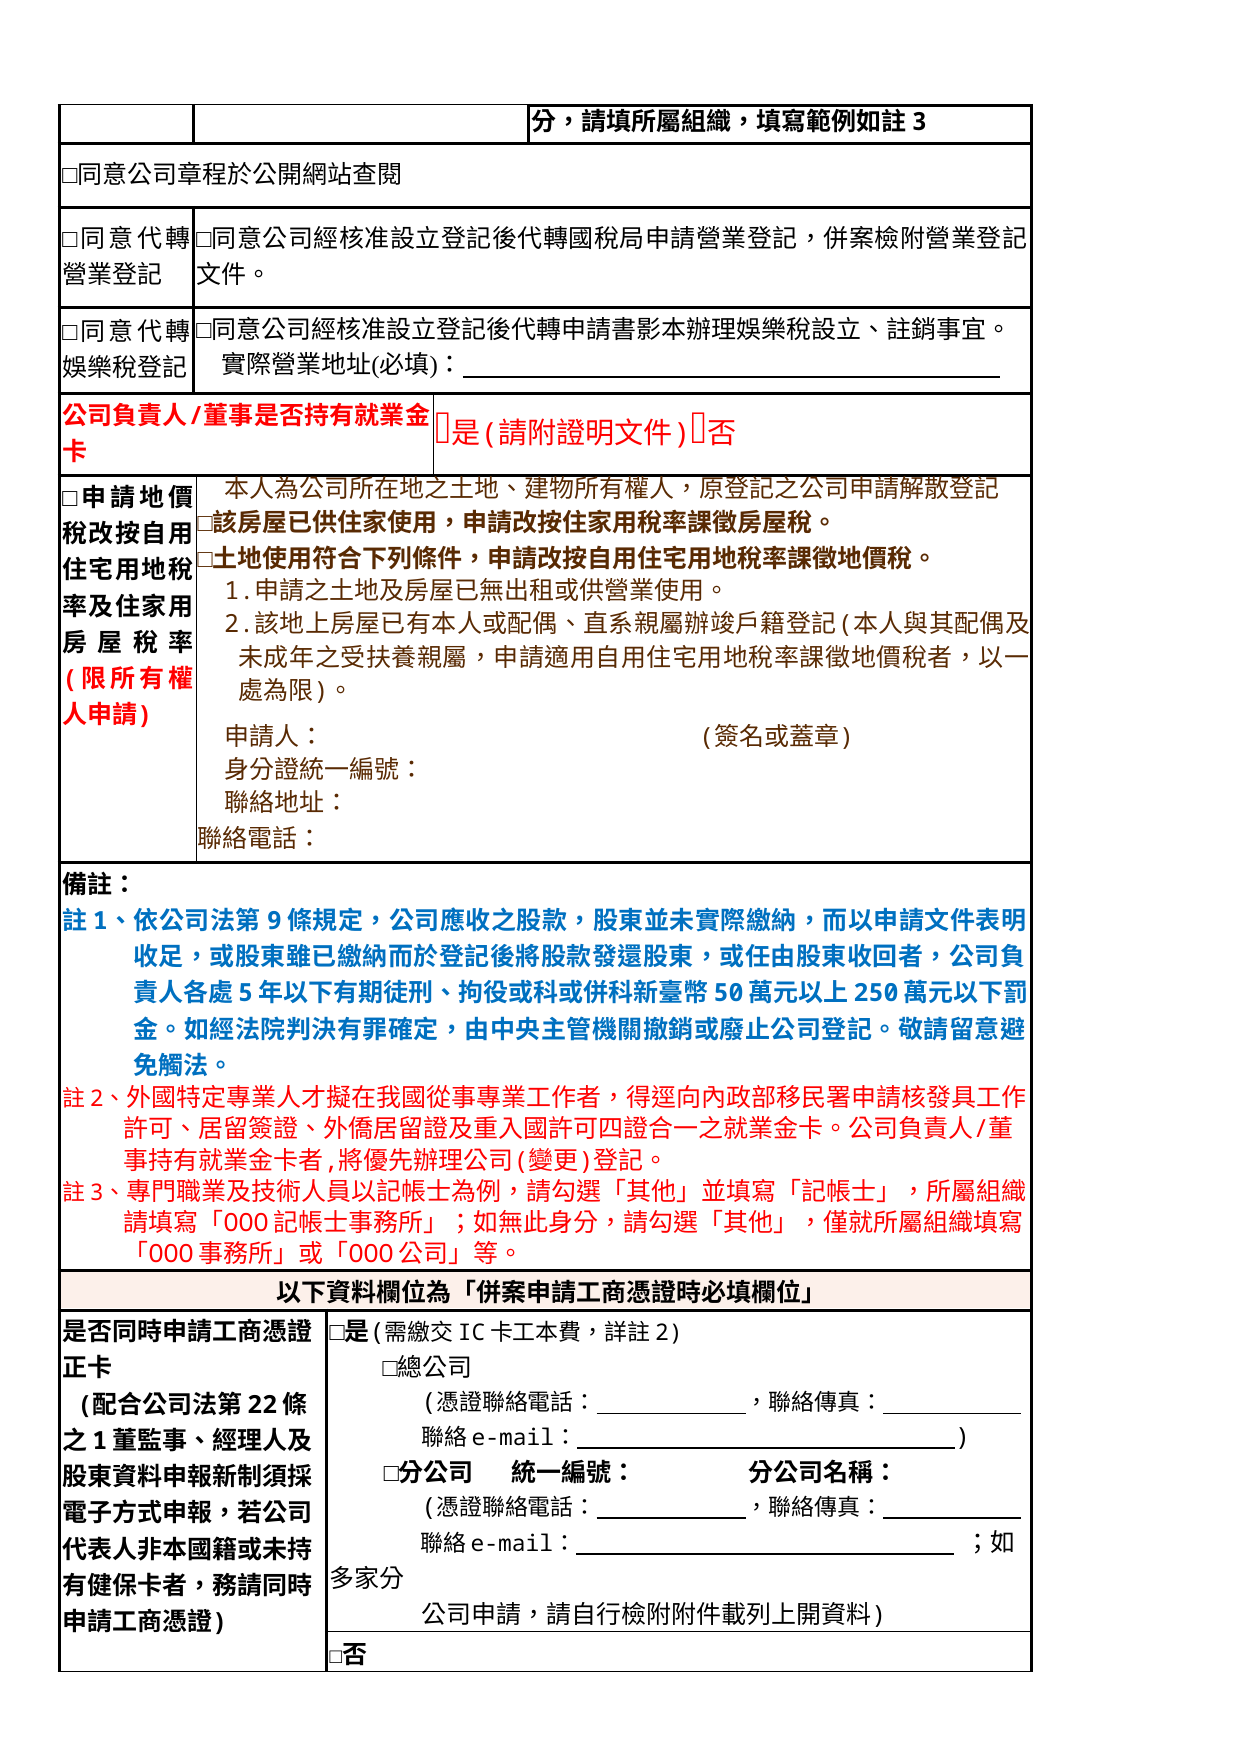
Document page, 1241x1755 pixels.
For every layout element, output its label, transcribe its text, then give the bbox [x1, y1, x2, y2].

table_cell 本人為公司所在地之土地、建物所有權人，原登記之公司申請解散登記 □該房屋已供住家使用，申請改按住家用稅率課徵房屋稅。 □土地使用符合下列條件，申請改按自用住宅用地稅率課徵地價稅。 1.申請之土地及房屋已無出租或供營業使用。 2.該地上房屋已有本人或配偶、直系親屬辦竣戶籍登記(本人與其配偶及未成年之受扶養親屬，申請適用自用住宅用地稅率課徵地價稅者，以一處為限)。 申請人： (簽名或蓋章) 身分證統一編號： 聯絡地址： 聯絡電話： [197, 477, 1030, 861]
table_cell 是否同時申請工商憑證正卡 (配合公司法第22條之1董監事、經理人及股東資料申報新制須採電子方式申報，若公司代表人非本國籍或未持有健保卡者，務請同時申請工商憑證) [61, 1312, 325, 1671]
table_cell 以下資料欄位為「併案申請工商憑證時必填欄位」 [61, 1272, 1030, 1308]
table_cell [61, 105, 192, 142]
table_cell 分，請填所屬組織，填寫範例如註3 [530, 107, 1030, 142]
table_cell 備註： 註1、依公司法第9條規定，公司應收之股款，股東並未實際繳納，而以申請文件表明收足，或股東雖已繳納而於登記後將股款發還股東，或任由股東收回者，公司負責人各處5年以下有期徒刑、拘役或科或併科新臺幣50萬元以上250萬元以下罰金。如經法院判決有罪確定，由中央主管機關撤銷或廢止公司登記。敬請留意避免觸法。 註2、外國特定專業人才擬在我國從事專業工作者，得逕向內政部移民署申請核發具工作許可、居留簽證、外僑居留證及重入國許可四證合一之就業金卡。公司負責人/董事持有就業金卡者,將優先辦理公司(變更)登記。 註3、專門職業及技術人員以記帳士為例，請勾選「其他」並填寫「記帳士」，所屬組織請填寫「OOO記帳士事務所」；如無此身分，請勾選「其他」，僅就所屬組織填寫「OOO事務所」或「OOO公司」等。 [61, 864, 1030, 1269]
table_cell 公司負責人/董事是否持有就業金卡 [61, 395, 433, 474]
table_cell 是(請附證明文件)否 [434, 395, 1030, 474]
table_cell □是(需繳交IC卡工本費，詳註2) □總公司 (憑證聯絡電話： ，聯絡傳真： 聯絡e-mail： ) □分公司 統一編號： 分公司名稱： (憑證聯絡電話： ，聯絡傳真： 聯絡e-mail： ；如多家分 公司申請，請自行檢附附件載列上開資料) [328, 1312, 1030, 1631]
table_cell □同意公司經核准設立登記後代轉國稅局申請營業登記，併案檢附營業登記文件。 [195, 209, 1030, 306]
table_cell □同意代轉營業登記 [61, 209, 192, 306]
table_cell □同意代轉娛樂稅登記 [61, 309, 192, 392]
table_cell □同意公司章程於公開網站查閱 [61, 145, 1030, 206]
table_cell □申請地價稅改按自用住宅用地稅率及住家用房屋稅率(限所有權人申請) [61, 477, 196, 861]
table_cell □否 [328, 1632, 1030, 1671]
table_cell □同意公司經核准設立登記後代轉申請書影本辦理娛樂稅設立、註銷事宜。 實際營業地址(必填)： [195, 309, 1030, 392]
table_cell [195, 105, 527, 142]
